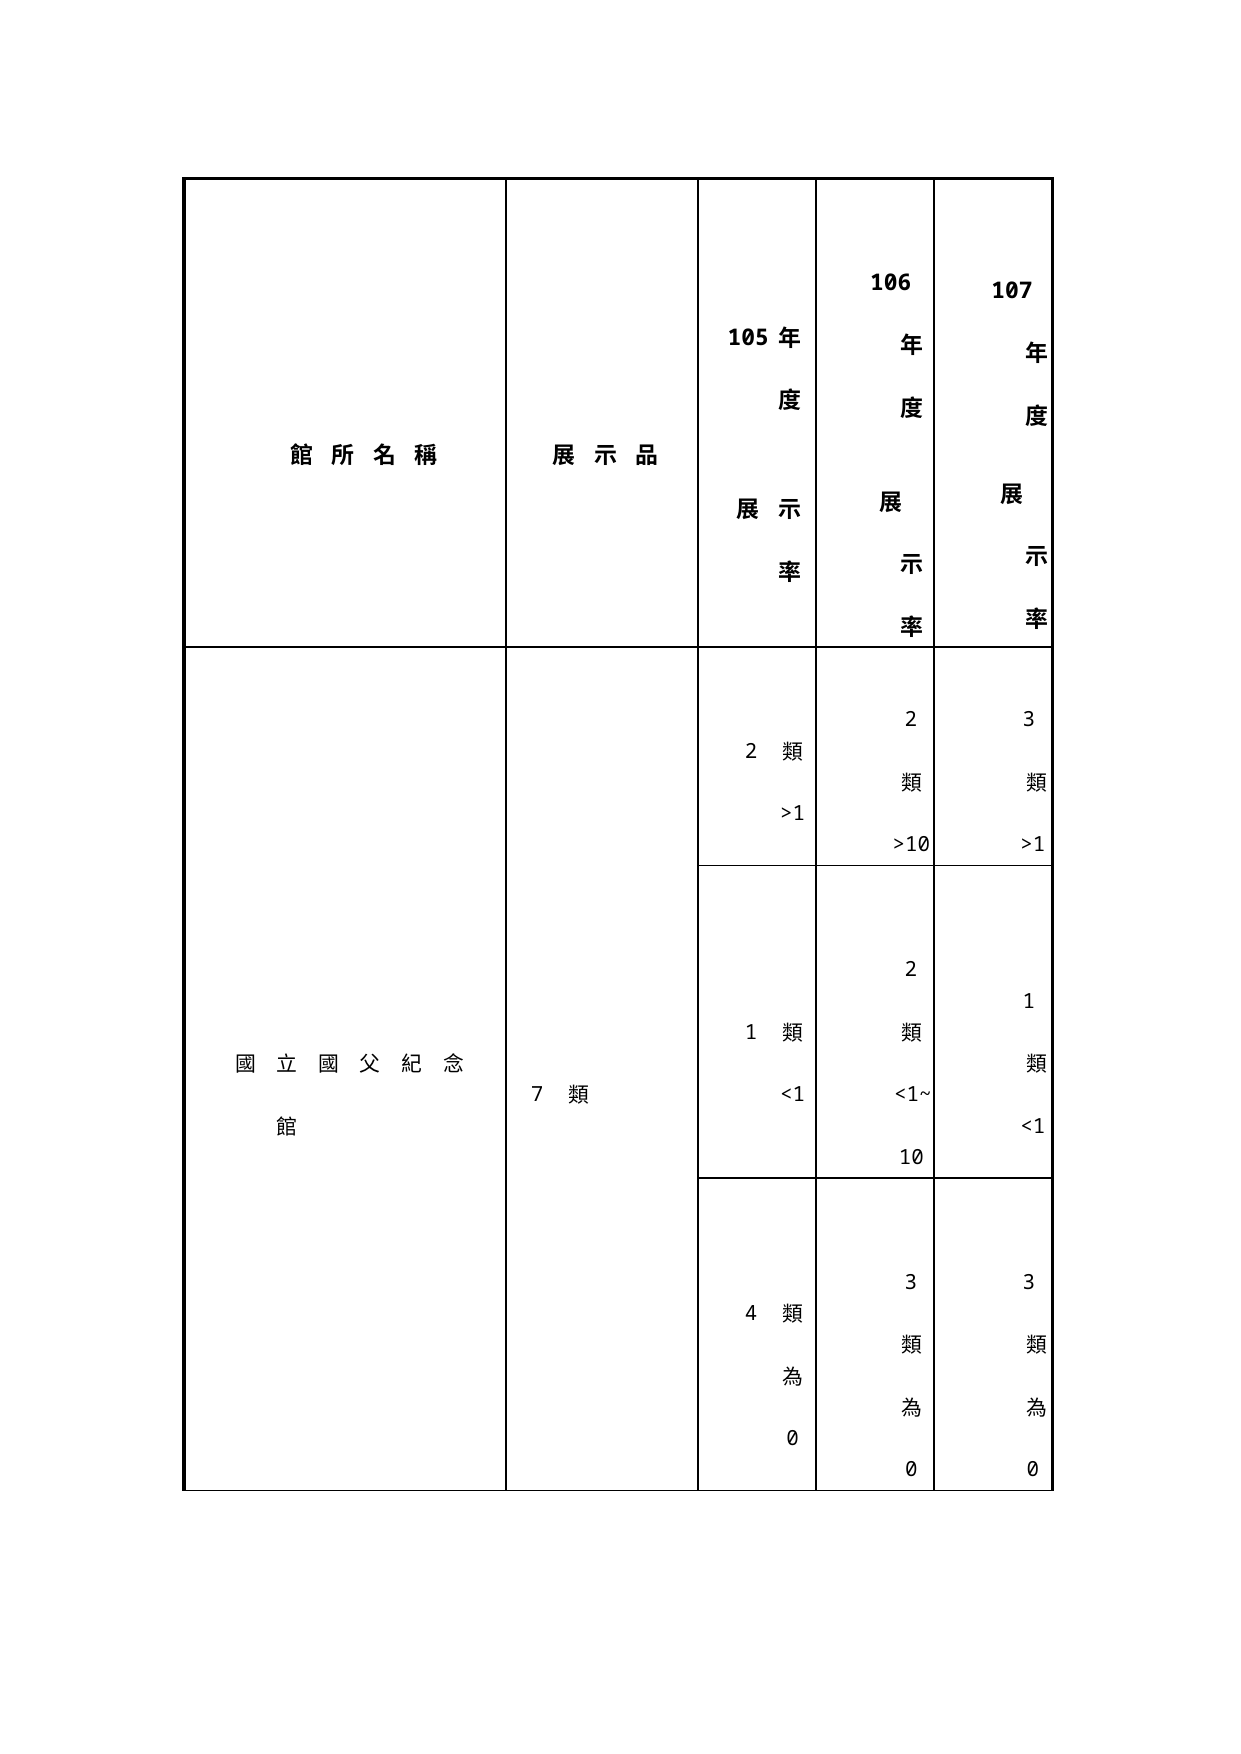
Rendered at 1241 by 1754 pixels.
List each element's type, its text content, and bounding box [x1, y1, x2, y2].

table_cell 2類>1 [699, 648, 815, 865]
table_header 107年度 展示率 [935, 180, 1051, 646]
table_cell 4類為0 [699, 1179, 815, 1490]
table_cell 3類>1 [935, 648, 1051, 865]
table_cell 國立國父紀念館 [186, 648, 505, 1490]
table_header 106年度 展示率 [817, 180, 933, 646]
table_cell 2類>10 [817, 648, 933, 865]
table_cell 3類為0 [817, 1179, 933, 1490]
table_cell 1類<1 [935, 866, 1051, 1177]
table_cell 3類為0 [935, 1179, 1051, 1490]
table_cell 2類<1~10 [817, 866, 933, 1177]
table_header 館所名稱 [186, 180, 505, 646]
table_header 105年度 展示率 [699, 180, 815, 646]
table_cell 1類<1 [699, 866, 815, 1177]
table_header 展示品 [507, 180, 697, 646]
table_cell 7類 [507, 648, 697, 1490]
